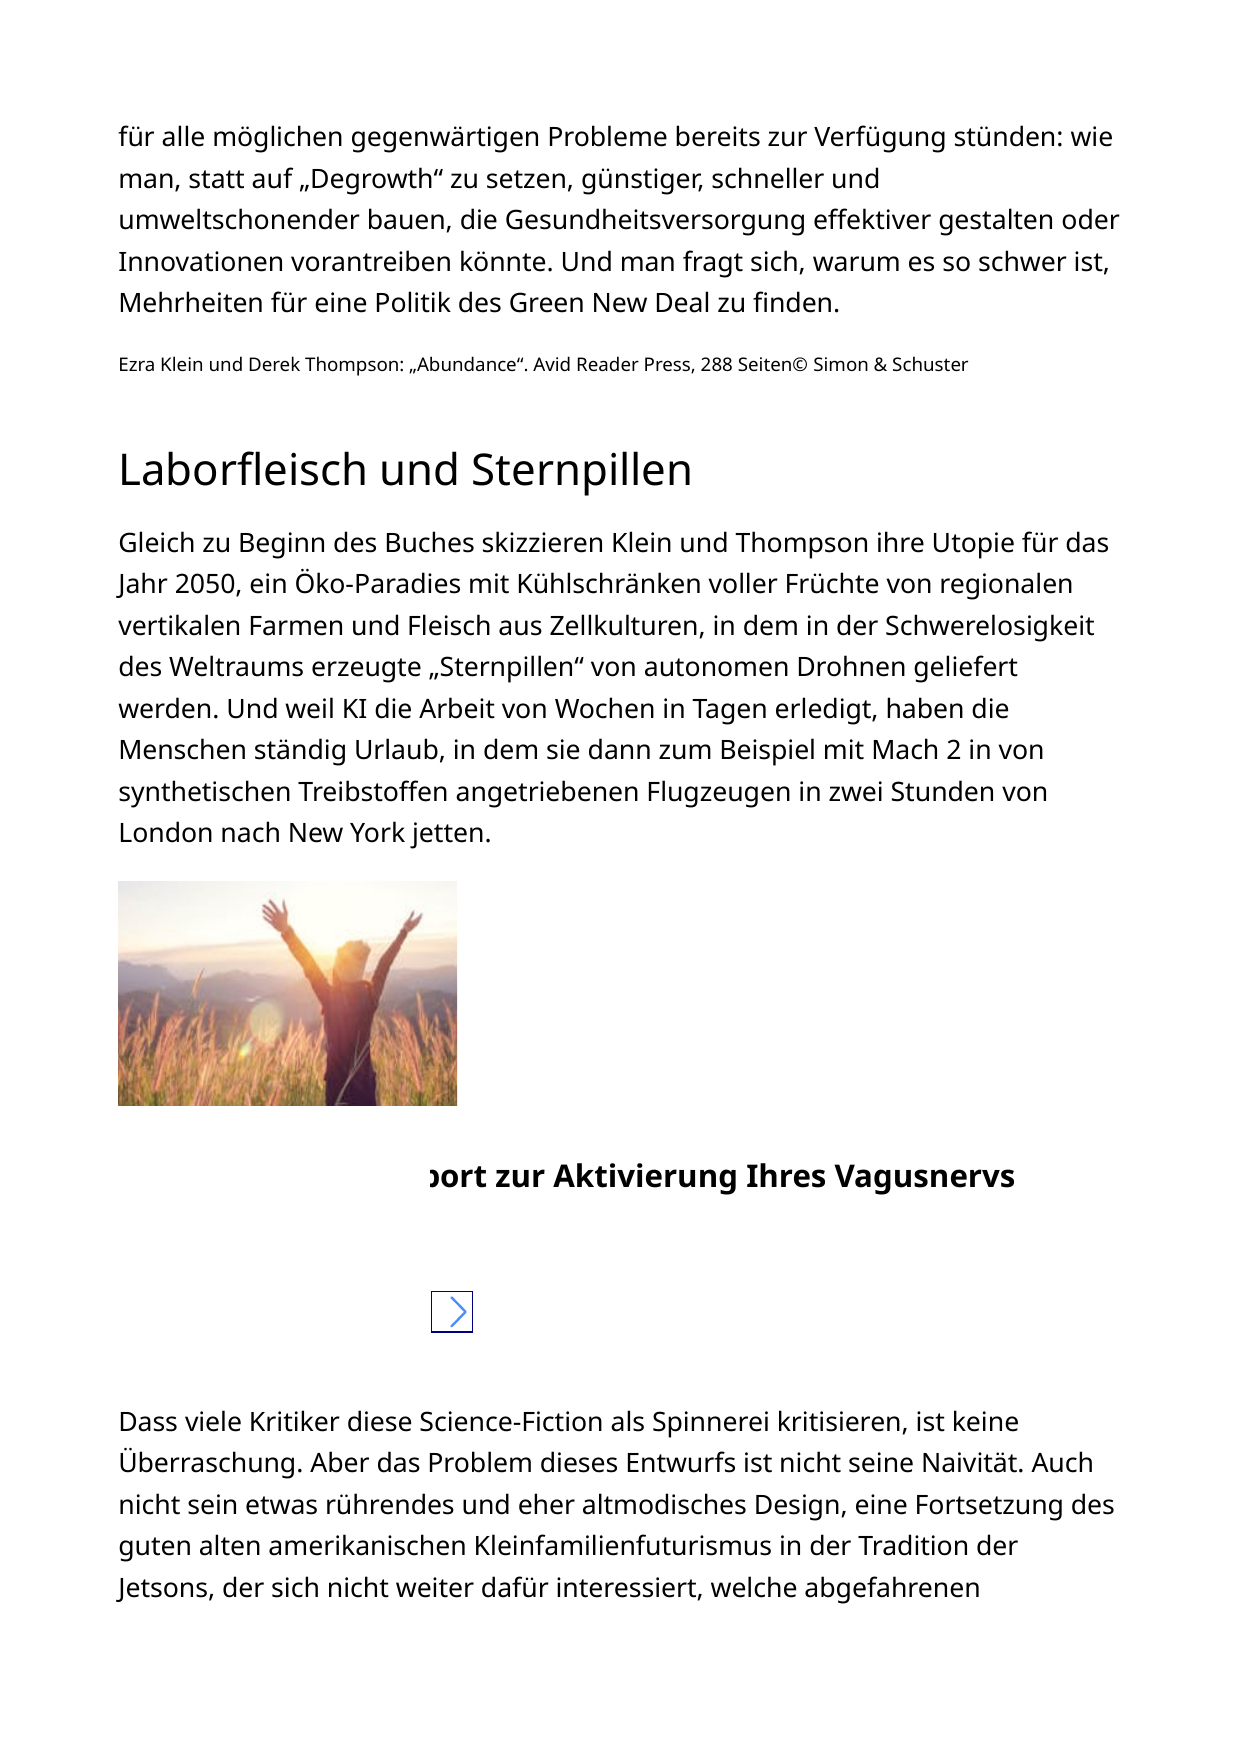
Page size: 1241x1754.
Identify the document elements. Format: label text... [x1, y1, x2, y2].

picture [118, 881, 458, 1106]
text für alle möglichen gegenwärtigen Probleme bereits zur Verfügung stünden: wie man, statt auf „Degrowth“ zu setzen, günstiger, schneller und umweltschonender bauen, die Gesundheitsversorgung effektiver gestalten oder Innovationen vorantreiben könnte. Und man fragt sich, warum es so schwer ist, Mehrheiten für eine Politik des Green New Deal zu finden. [118, 118, 1122, 321]
text Anzeige [0, 1125, 1122, 1350]
text Gleich zu Beginn des Buches skizzieren Klein und Thompson ihre Utopie für das Jahr 2050, ein Öko-Paradies mit Kühlschränken voller Früchte von regionalen vertikalen Farmen und Fleisch aus Zellkulturen, in dem in der Schwerelosigkeit des Weltraums erzeugte „Sternpillen“ von autonomen Drohnen geliefert werden. Und weil KI die Arbeit von Wochen in Tagen erledigt, haben die Menschen ständig Urlaub, in dem sie dann zum Beispiel mit Mach 2 in von synthetischen Treibstoffen angetriebenen Flugzeugen in zwei Stunden von London nach New York jetten. [118, 523, 1122, 851]
text Weitere Informationen [430, 1291, 1097, 1340]
text Dass viele Kritiker diese Science-Fiction als Spinnerei kritisieren, ist keine Überraschung. Aber das Problem dieses Entwurfs ist nicht seine Naivität. Auch nicht sein etwas rührendes und eher altmodisches Design, eine Fortsetzung des guten alten amerikanischen Kleinfamilienfuturismus in der Tradition der Jetsons, der sich nicht weiter dafür interessiert, welche abgefahrenen [118, 1402, 1122, 1605]
text Ezra Klein und Derek Thompson: „Abundance“. Avid Reader Press, 288 Seiten© Simon & Schuster [118, 351, 1122, 376]
text Kostenloser PDF-Report zur Aktivierung Ihres Vagusnervs [430, 1154, 1122, 1197]
subtitle Laborfleisch und Sternpillen [118, 439, 1122, 498]
text Gesundheitswissen-Aktuell [430, 1228, 1122, 1275]
text Weitere Informationen [432, 1292, 472, 1331]
